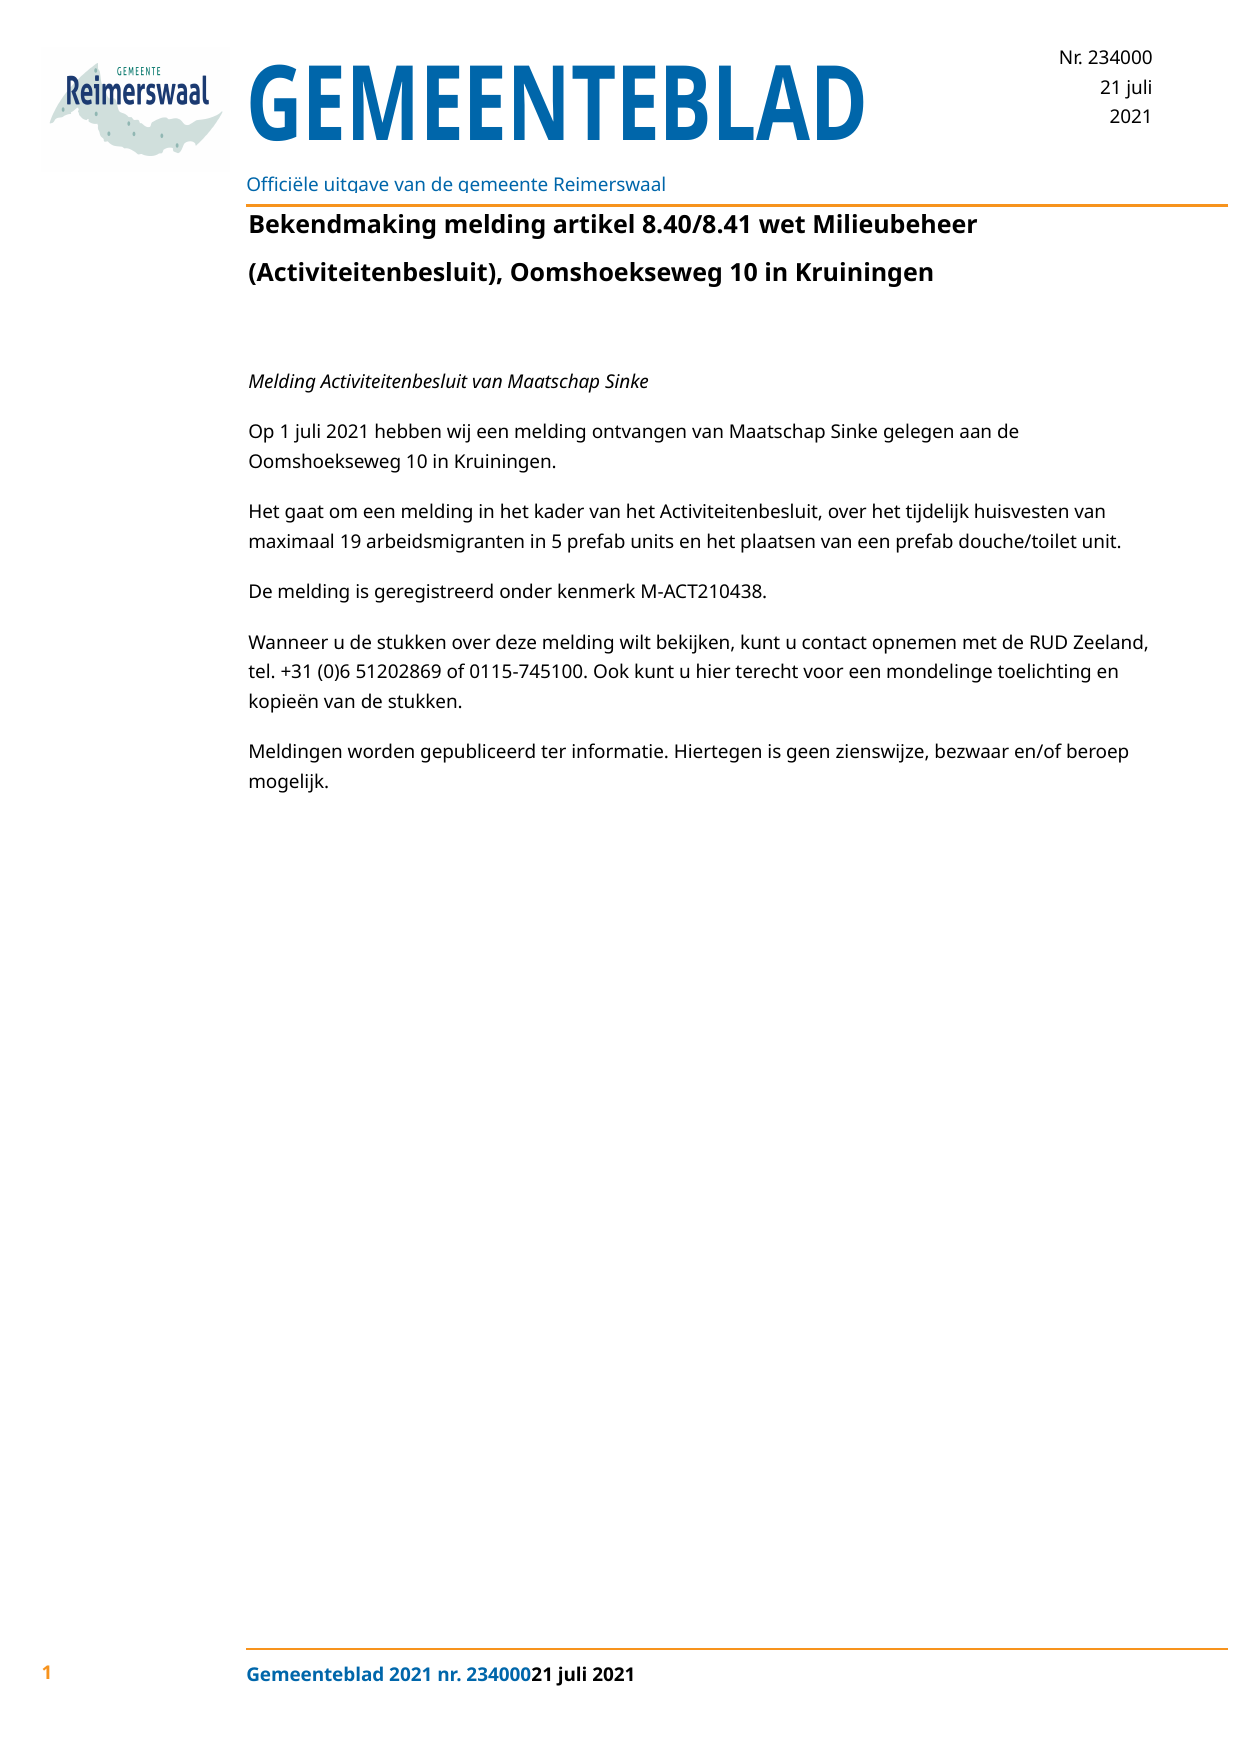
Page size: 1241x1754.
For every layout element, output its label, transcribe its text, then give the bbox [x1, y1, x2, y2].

text Melding Activiteitenbesluit van Maatschap Sinke [248, 368, 1152, 394]
text Wanneer u de stukken over deze melding wilt bekijken, kunt u contact opnemen met de RUD Zeeland, tel. +31 (0)6 51202869 of 0115-745100. Ook kunt u hier terecht voor een mondelinge toelichting en kopieën van de stukken. [248, 629, 1152, 714]
text Meldingen worden gepubliceerd ter informatie. Hiertegen is geen zienswijze, bezwaar en/of beroep mogelijk. [248, 739, 1152, 794]
text Op 1 juli 2021 hebben wij een melding ontvangen van Maatschap Sinke gelegen aan de Oomshoekseweg 10 in Kruiningen. [248, 419, 1152, 474]
text De melding is geregistreerd onder kenmerk M-ACT210438. [248, 579, 1152, 604]
text Het gaat om een melding in het kader van het Activiteitenbesluit, over het tijdelijk huisvesten van maximaal 19 arbeidsmigranten in 5 prefab units en het plaatsen van een prefab douche/toilet unit. [248, 499, 1152, 554]
picture [41, 47, 231, 172]
text Bekendmaking melding artikel 8.40/8.41 wet Milieubeheer (Activiteitenbesluit), Oomshoekseweg 10 in Kruiningen [248, 207, 1152, 288]
